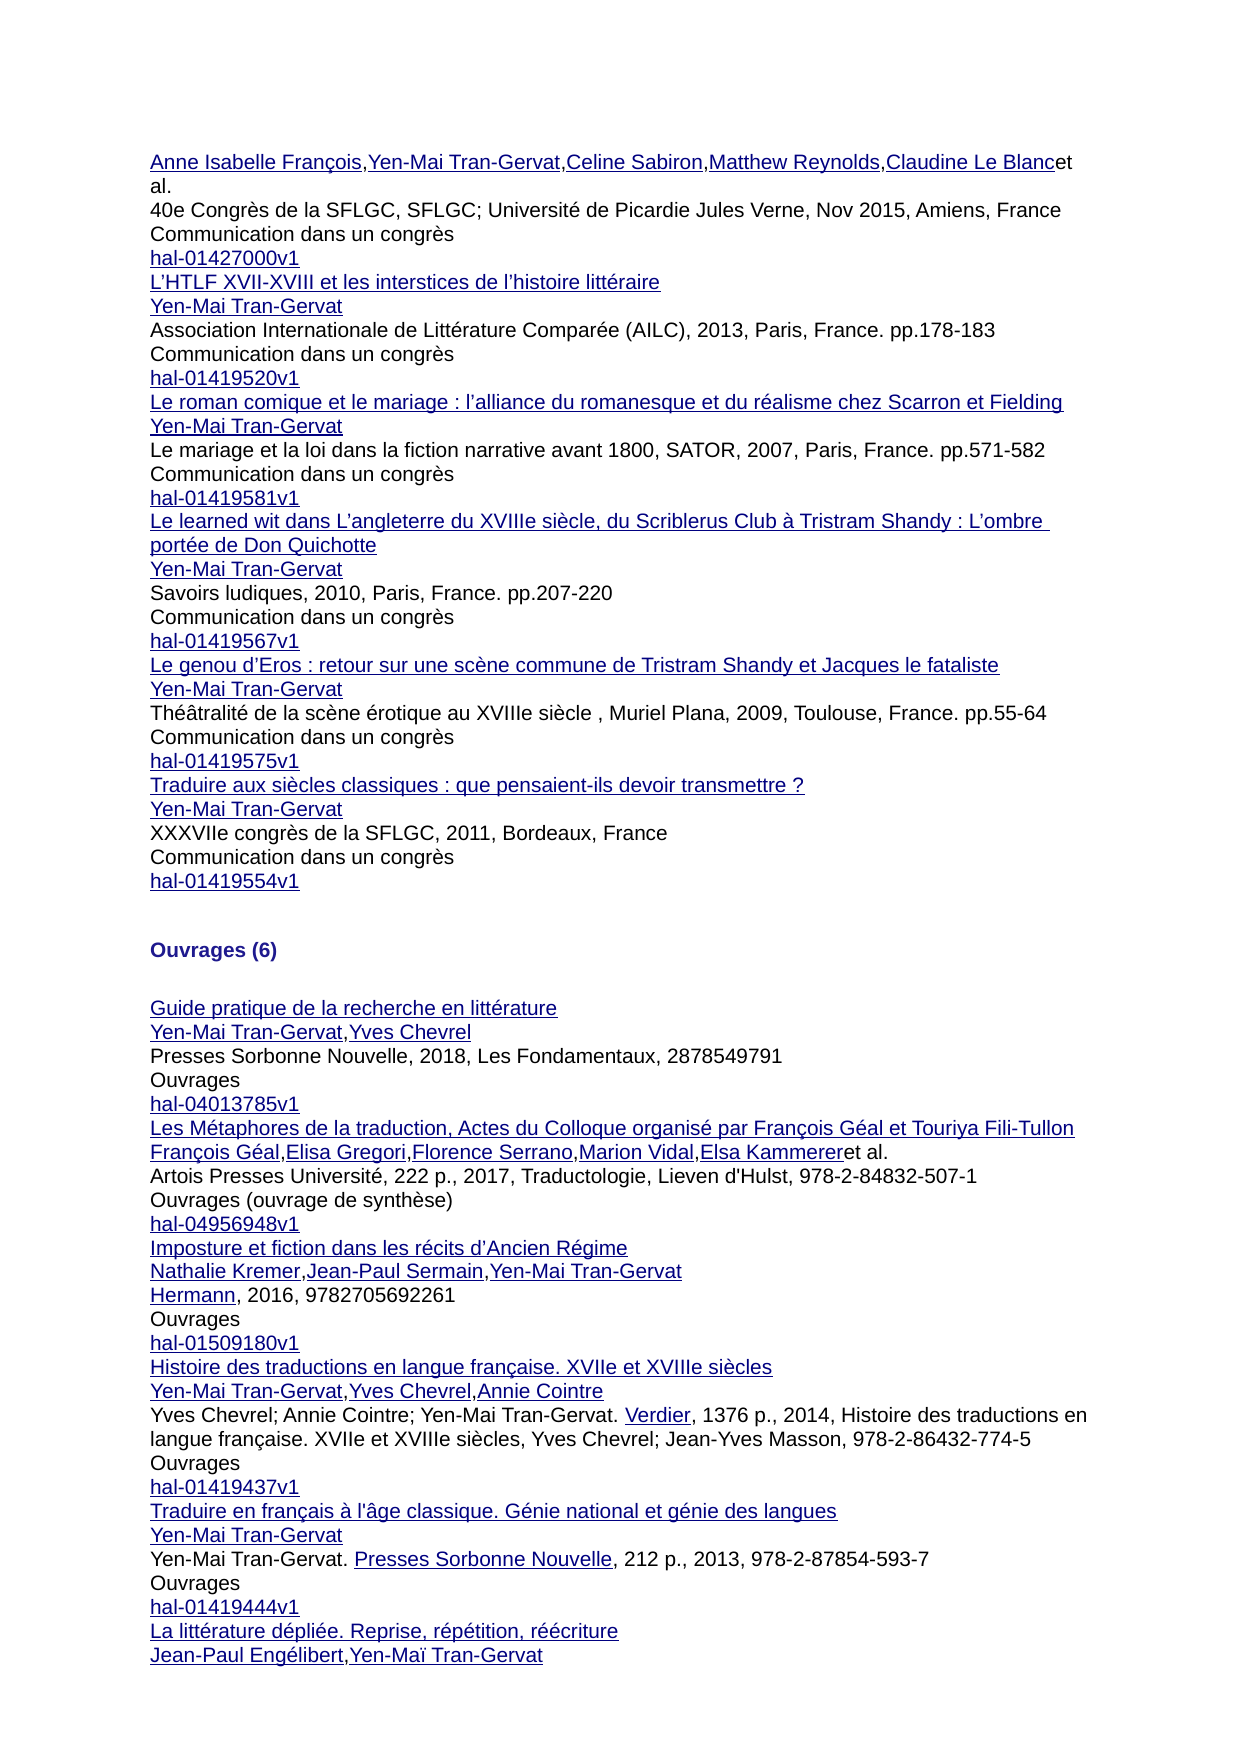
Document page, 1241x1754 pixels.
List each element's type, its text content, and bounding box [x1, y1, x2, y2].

table_cell Traduire en français à l'âge classique. Génie national et génie des langues Yen-Mai Tran-Gervat Yen-Mai Tran-Gervat. Presses Sorbonne Nouvelle, 212 p., 2013, 978-2-87854-593-7 Ouvrages hal-01419444v1 [150, 1499, 1090, 1619]
subtitle Ouvrages (6) [150, 937, 1090, 961]
table_cell La littérature dépliée. Reprise, répétition, réécriture Jean-Paul Engélibert,Yen-Maï Tran-Gervat [150, 1619, 1090, 1667]
table_cell Histoire des traductions en langue française. XVIIe et XVIIIe siècles Yen-Mai Tran-Gervat,Yves Chevrel,Annie Cointre Yves Chevrel; Annie Cointre; Yen-Mai Tran-Gervat. Verdier, 1376 p., 2014, Histoire des traductions en langue française. XVIIe et XVIIIe siècles, Yves Chevrel; Jean-Yves Masson, 978-2-86432-774-5 Ouvrages hal-01419437v1 [150, 1355, 1090, 1499]
table_cell L’HTLF XVII-XVIII et les interstices de l’histoire littéraire Yen-Mai Tran-Gervat Association Internationale de Littérature Comparée (AILC), 2013, Paris, France. pp.178-183 Communication dans un congrès hal-01419520v1 [150, 270, 1090, 389]
table_cell Les Métaphores de la traduction, Actes du Colloque organisé par François Géal et Touriya Fili-Tullon François Géal,Elisa Gregori,Florence Serrano,Marion Vidal,Elsa Kammereret al. Artois Presses Université, 222 p., 2017, Traductologie, Lieven d'Hulst, 978-2-84832-507-1 Ouvrages (ouvrage de synthèse) hal-04956948v1 [150, 1116, 1090, 1235]
table_cell Traduire aux siècles classiques : que pensaient-ils devoir transmettre ? Yen-Mai Tran-Gervat XXXVIIe congrès de la SFLGC, 2011, Bordeaux, France Communication dans un congrès hal-01419554v1 [150, 773, 1090, 893]
table_cell Imposture et fiction dans les récits d’Ancien Régime Nathalie Kremer,Jean-Paul Sermain,Yen-Mai Tran-Gervat Hermann, 2016, 9782705692261 Ouvrages hal-01509180v1 [150, 1235, 1090, 1355]
table_header Guide pratique de la recherche en littérature Yen-Mai Tran-Gervat,Yves Chevrel Presses Sorbonne Nouvelle, 2018, Les Fondamentaux, 2878549791 Ouvrages hal-04013785v1 [150, 996, 1090, 1116]
table_cell Le learned wit dans L’angleterre du XVIIIe siècle, du Scriblerus Club à Tristram Shandy : L’ombre portée de Don Quichotte Yen-Mai Tran-Gervat Savoirs ludiques, 2010, Paris, France. pp.207-220 Communication dans un congrès hal-01419567v1 [150, 509, 1090, 653]
table_cell Anne Isabelle François,Yen-Mai Tran-Gervat,Celine Sabiron,Matthew Reynolds,Claudine Le Blancet al. 40e Congrès de la SFLGC, SFLGC; Université de Picardie Jules Verne, Nov 2015, Amiens, France Communication dans un congrès hal-01427000v1 [150, 150, 1090, 270]
table_cell Le genou d’Eros : retour sur une scène commune de Tristram Shandy et Jacques le fataliste Yen-Mai Tran-Gervat Théâtralité de la scène érotique au XVIIIe siècle , Muriel Plana, 2009, Toulouse, France. pp.55-64 Communication dans un congrès hal-01419575v1 [150, 653, 1090, 773]
table_cell Le roman comique et le mariage : l’alliance du romanesque et du réalisme chez Scarron et Fielding Yen-Mai Tran-Gervat Le mariage et la loi dans la fiction narrative avant 1800, SATOR, 2007, Paris, France. pp.571-582 Communication dans un congrès hal-01419581v1 [150, 390, 1090, 509]
